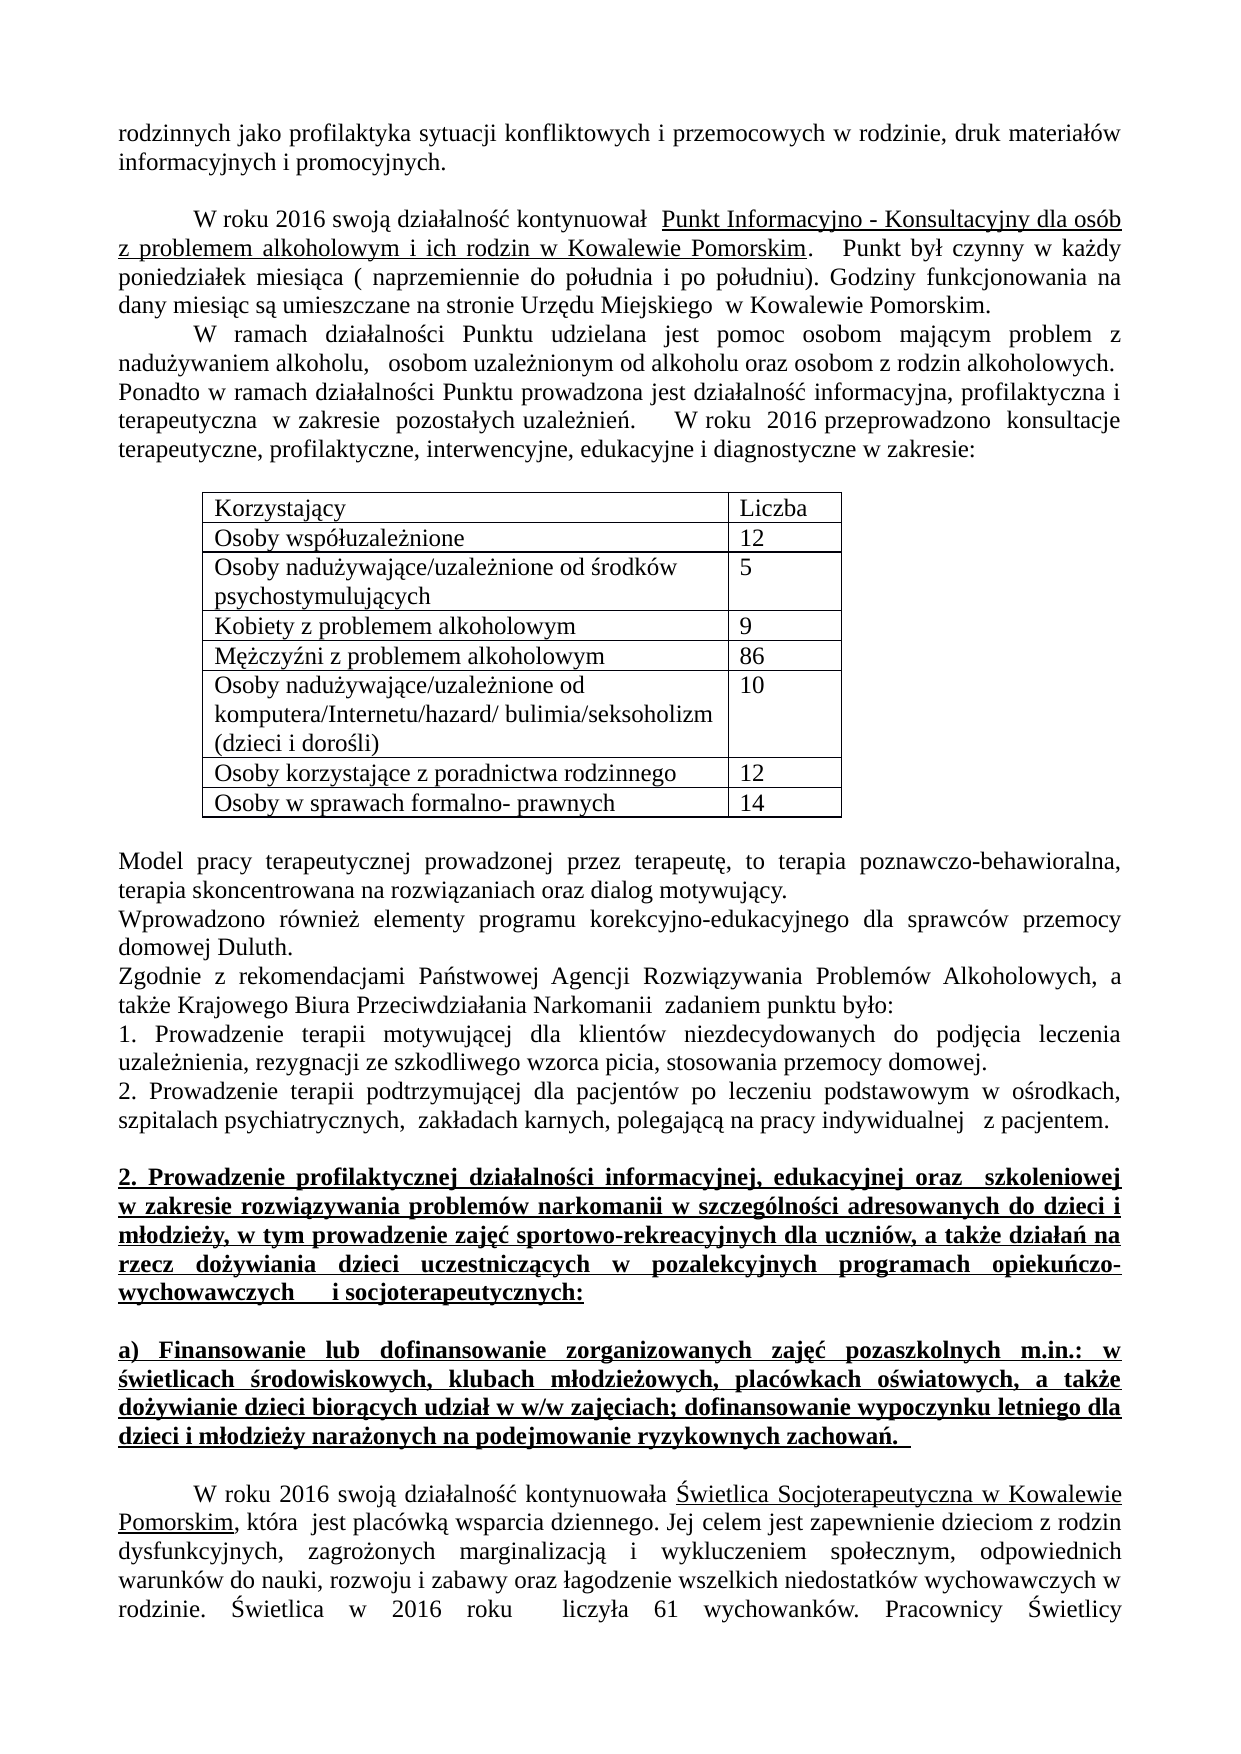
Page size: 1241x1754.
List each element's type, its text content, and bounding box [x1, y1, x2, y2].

text 2. Prowadzenie profilaktycznej działalności informacyjnej, edukacyjnej oraz szkoleniowej [118, 1162, 1122, 1187]
text wychowawczych i socjoterapeutycznych: [118, 1275, 1122, 1306]
table_cell 9 [729, 611, 841, 640]
table_header Korzystający [203, 493, 728, 522]
text Model pracy terapeutycznej prowadzonej przez terapeutę, to terapia poznawczo-behawioralna, terapia skoncentrowana na rozwiązaniach oraz dialog motywujący. [118, 846, 1122, 904]
text 2. Prowadzenie terapii podtrzymującej dla pacjentów po leczeniu podstawowym w ośrodkach, szpitalach psychiatrycznych, zakładach karnych, polegającą na pracy indywidualnej z pacjentem. [118, 1076, 1122, 1134]
table_cell Osoby współuzależnione [203, 523, 728, 551]
table_cell 5 [729, 553, 841, 610]
table_header Liczba [729, 493, 841, 522]
table_cell 14 [729, 788, 841, 816]
table_cell 12 [729, 523, 841, 551]
text rodzinnych jako profilaktyka sytuacji konfliktowych i przemocowych w rodzinie, druk materiałów informacyjnych i promocyjnych. [118, 118, 1122, 176]
table_cell 12 [729, 758, 841, 787]
text W ramach działalności Punktu udzielana jest pomoc osobom mającym problem z nadużywaniem alkoholu, osobom uzależnionym od alkoholu oraz osobom z rodzin alkoholowych. [118, 319, 1122, 377]
table_cell Osoby korzystające z poradnictwa rodzinnego [203, 758, 728, 787]
text dożywianie dzieci biorących udział w w/w zajęciach; dofinansowanie wypoczynku letniego dla [118, 1390, 1122, 1417]
text w zakresie rozwiązywania problemów narkomanii w szczególności adresowanych do dzieci i młodzieży, w tym prowadzenie zajęć sportowo-rekreacyjnych dla uczniów, a także działań na rzecz dożywiania dzieci uczestniczących w pozalekcyjnych programach opiekuńczo- [118, 1189, 1122, 1274]
text W roku 2016 swoją działalność kontynuował Punkt Informacyjno - Konsultacyjny dla osób z problemem alkoholowym i ich rodzin w Kowalewie Pomorskim. Punkt był czynny w każdy poniedziałek miesiąca ( naprzemiennie do południa i po południu). Godziny funkcjonowania na dany miesiąc są umieszczane na stronie Urzędu Miejskiego w Kowalewie Pomorskim. [118, 204, 1122, 319]
text Zgodnie z rekomendacjami Państwowej Agencji Rozwiązywania Problemów Alkoholowych, a także Krajowego Biura Przeciwdziałania Narkomanii zadaniem punktu było: [118, 961, 1122, 1019]
text Ponadto w ramach działalności Punktu prowadzona jest działalność informacyjna, profilaktyczna i terapeutyczna w zakresie pozostałych uzależnień. W roku 2016 przeprowadzono konsultacje terapeutyczne, profilaktyczne, interwencyjne, edukacyjne i diagnostyczne w zakresie: [118, 377, 1122, 463]
text Wprowadzono również elementy programu korekcyjno-edukacyjnego dla sprawców przemocy domowej Duluth. [118, 904, 1122, 961]
table_cell Osoby nadużywające/uzależnione od środków psychostymulujących [203, 553, 728, 610]
text dzieci i młodzieży narażonych na podejmowanie ryzykownych zachowań. [118, 1419, 1122, 1450]
table_cell Osoby w sprawach formalno- prawnych [203, 788, 728, 816]
text świetlicach środowiskowych, klubach młodzieżowych, placówkach oświatowych, a także [118, 1361, 1122, 1389]
text W roku 2016 swoją działalność kontynuowała Świetlica Socjoterapeutyczna w Kowalewie Pomorskim, która jest placówką wsparcia dziennego. Jej celem jest zapewnienie dzieciom z rodzin dysfunkcyjnych, zagrożonych marginalizacją i wykluczeniem społecznym, odpowiednich warunków do nauki, rozwoju i zabawy oraz łagodzenie wszelkich niedostatków wychowawczych w rodzinie. Świetlica w 2016 roku liczyła 61 wychowanków. Pracownicy Świetlicy [118, 1479, 1122, 1622]
text a) Finansowanie lub dofinansowanie zorganizowanych zajęć pozaszkolnych m.in.: w [118, 1335, 1122, 1360]
table_cell 10 [729, 671, 841, 757]
table_cell Mężczyźni z problemem alkoholowym [203, 641, 728, 669]
table_cell Kobiety z problemem alkoholowym [203, 611, 728, 640]
text 1. Prowadzenie terapii motywującej dla klientów niezdecydowanych do podjęcia leczenia uzależnienia, rezygnacji ze szkodliwego wzorca picia, stosowania przemocy domowej. [118, 1019, 1122, 1076]
table_cell Osoby nadużywające/uzależnione od komputera/Internetu/hazard/ bulimia/seksoholizm (dzieci i dorośli) [203, 671, 728, 757]
table_cell 86 [729, 641, 841, 669]
